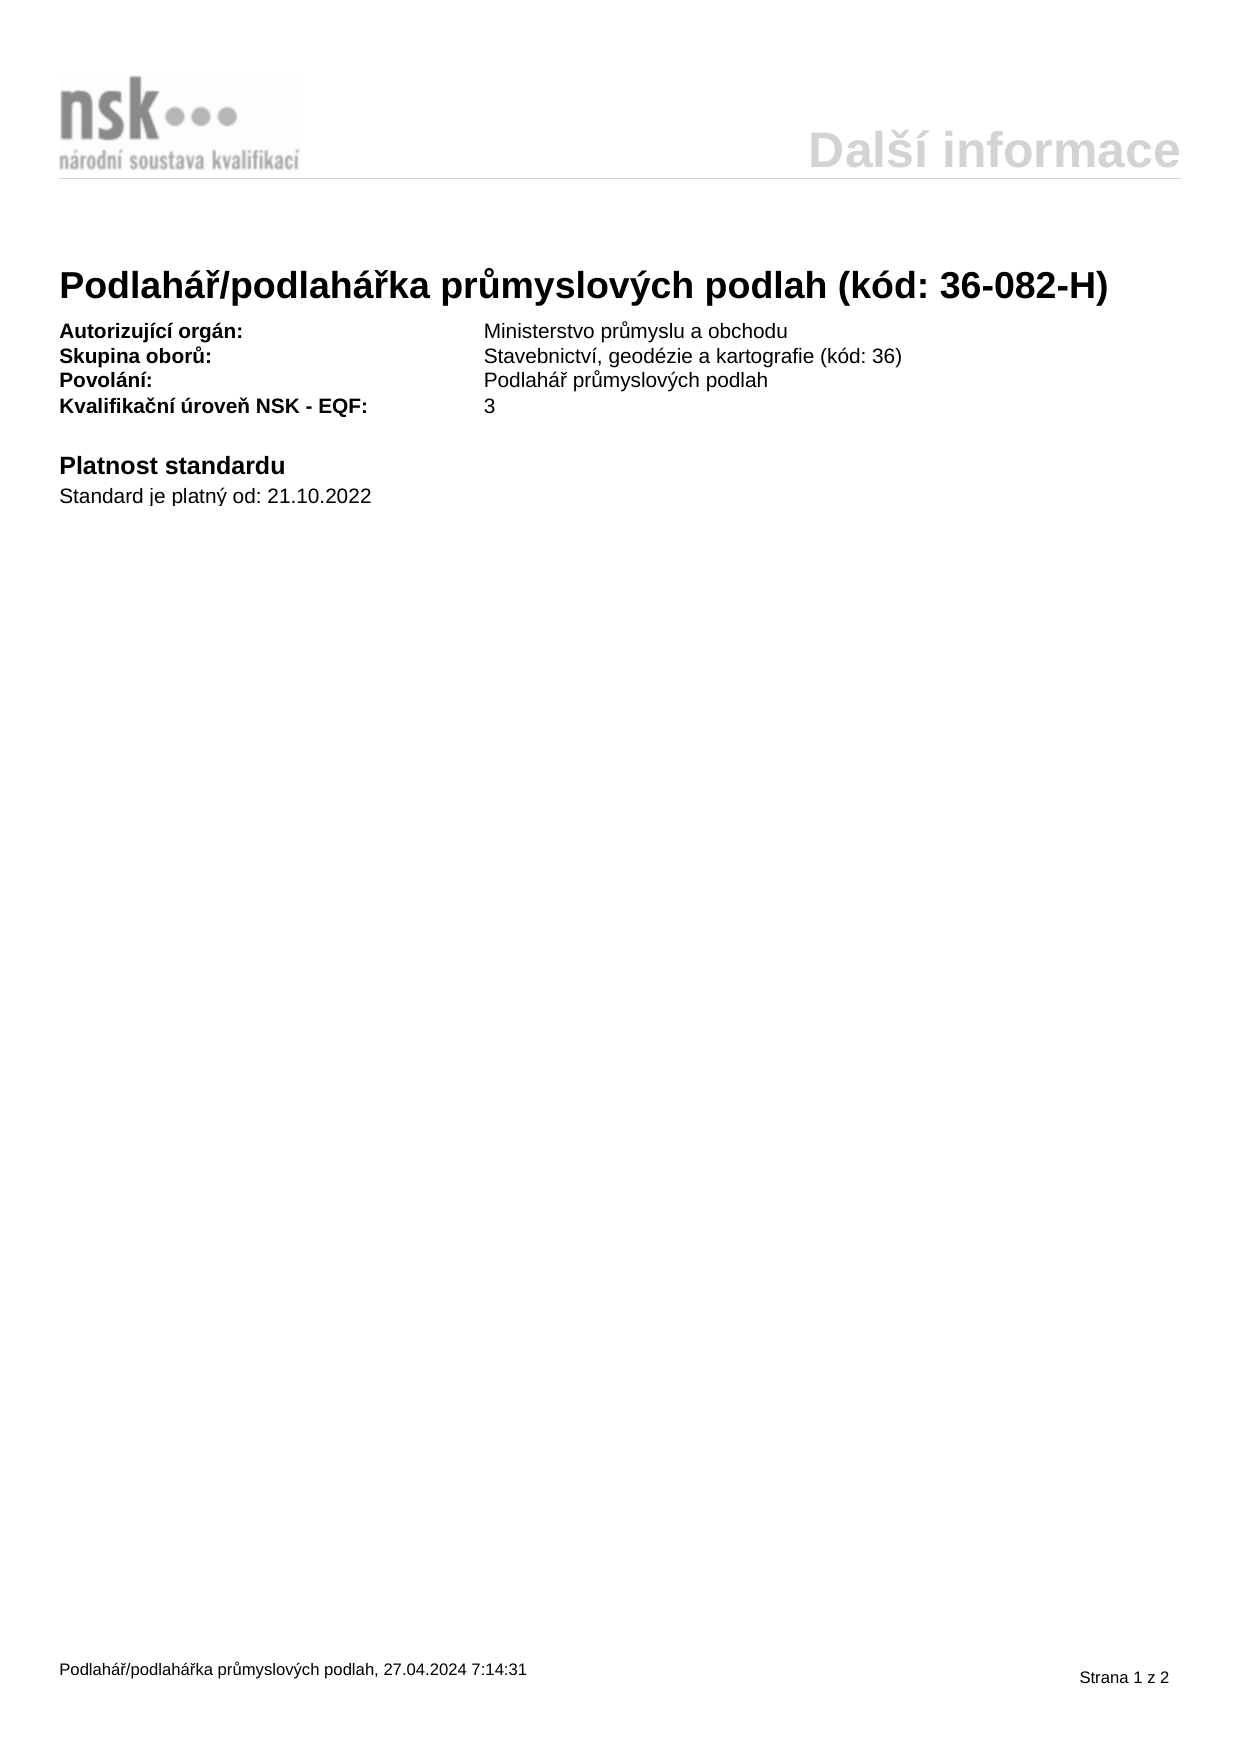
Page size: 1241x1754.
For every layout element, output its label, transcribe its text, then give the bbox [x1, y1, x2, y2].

table_cell [620, 196, 626, 224]
table_header [621, 59, 626, 172]
table_cell [59, 418, 483, 447]
table_cell Skupina oborů: [59, 344, 483, 368]
table_cell Autorizující orgán: [59, 319, 483, 343]
table_cell [1169, 1106, 1181, 1383]
table_cell Podlahář/podlahářka průmyslových podlah (kód: 36-082-H) [59, 224, 1181, 307]
table_cell [862, 307, 1169, 319]
table_cell [626, 418, 862, 447]
table_cell [620, 307, 626, 319]
table_cell [626, 506, 862, 806]
table_cell [59, 307, 483, 319]
table_cell [484, 506, 620, 806]
table_cell [59, 172, 483, 178]
table_cell [862, 1384, 1169, 1659]
table_cell [620, 506, 626, 806]
table_cell [59, 1106, 483, 1383]
table_cell [862, 1106, 1169, 1383]
picture [58, 59, 621, 172]
table_cell [620, 1384, 626, 1659]
table_cell [1169, 806, 1181, 1106]
table_cell [484, 1106, 620, 1383]
table_cell [626, 1384, 862, 1659]
table_cell [59, 179, 1181, 196]
table_cell [620, 418, 626, 447]
table_cell [484, 196, 620, 224]
table_cell [626, 307, 862, 319]
table_cell [1169, 418, 1181, 447]
table_cell [1169, 1660, 1181, 1696]
table_cell [620, 1106, 626, 1383]
table_cell Stavebnictví, geodézie a kartografie (kód: 36) [484, 344, 1181, 368]
table_cell [484, 172, 620, 178]
table_cell [862, 418, 1169, 447]
table_cell [862, 196, 1169, 224]
table_cell [484, 307, 620, 319]
table_cell [484, 806, 620, 1106]
table_cell [1169, 307, 1181, 319]
table_cell [59, 506, 483, 806]
table_cell [626, 1106, 862, 1383]
table_header Další informace [626, 59, 1181, 178]
table_cell [1169, 1384, 1181, 1659]
table_cell 3 [484, 394, 1181, 417]
table_cell [626, 806, 862, 1106]
table_cell [626, 196, 862, 224]
table_cell [59, 806, 483, 1106]
table_cell [484, 418, 620, 447]
table_cell [862, 806, 1169, 1106]
table_cell Strana 1 z 2 [862, 1660, 1169, 1696]
table_cell [1169, 196, 1181, 224]
table_cell Platnost standardu [59, 448, 1181, 483]
table_cell [484, 1384, 620, 1659]
table_cell [862, 506, 1169, 806]
table_cell [1169, 506, 1181, 806]
table_cell Standard je platný od: 21.10.2022 [59, 484, 1181, 506]
table_cell [59, 196, 483, 224]
table_cell Povolání: [59, 368, 483, 392]
table_cell [620, 806, 626, 1106]
table_cell Ministerstvo průmyslu a obchodu [484, 319, 1181, 344]
table_cell Podlahář/podlahářka průmyslových podlah, 27.04.2024 7:14:31 [59, 1660, 862, 1696]
table_cell Podlahář průmyslových podlah [484, 368, 1181, 393]
table_cell Kvalifikační úroveň NSK - EQF: [59, 394, 483, 417]
table_cell [59, 1384, 483, 1659]
